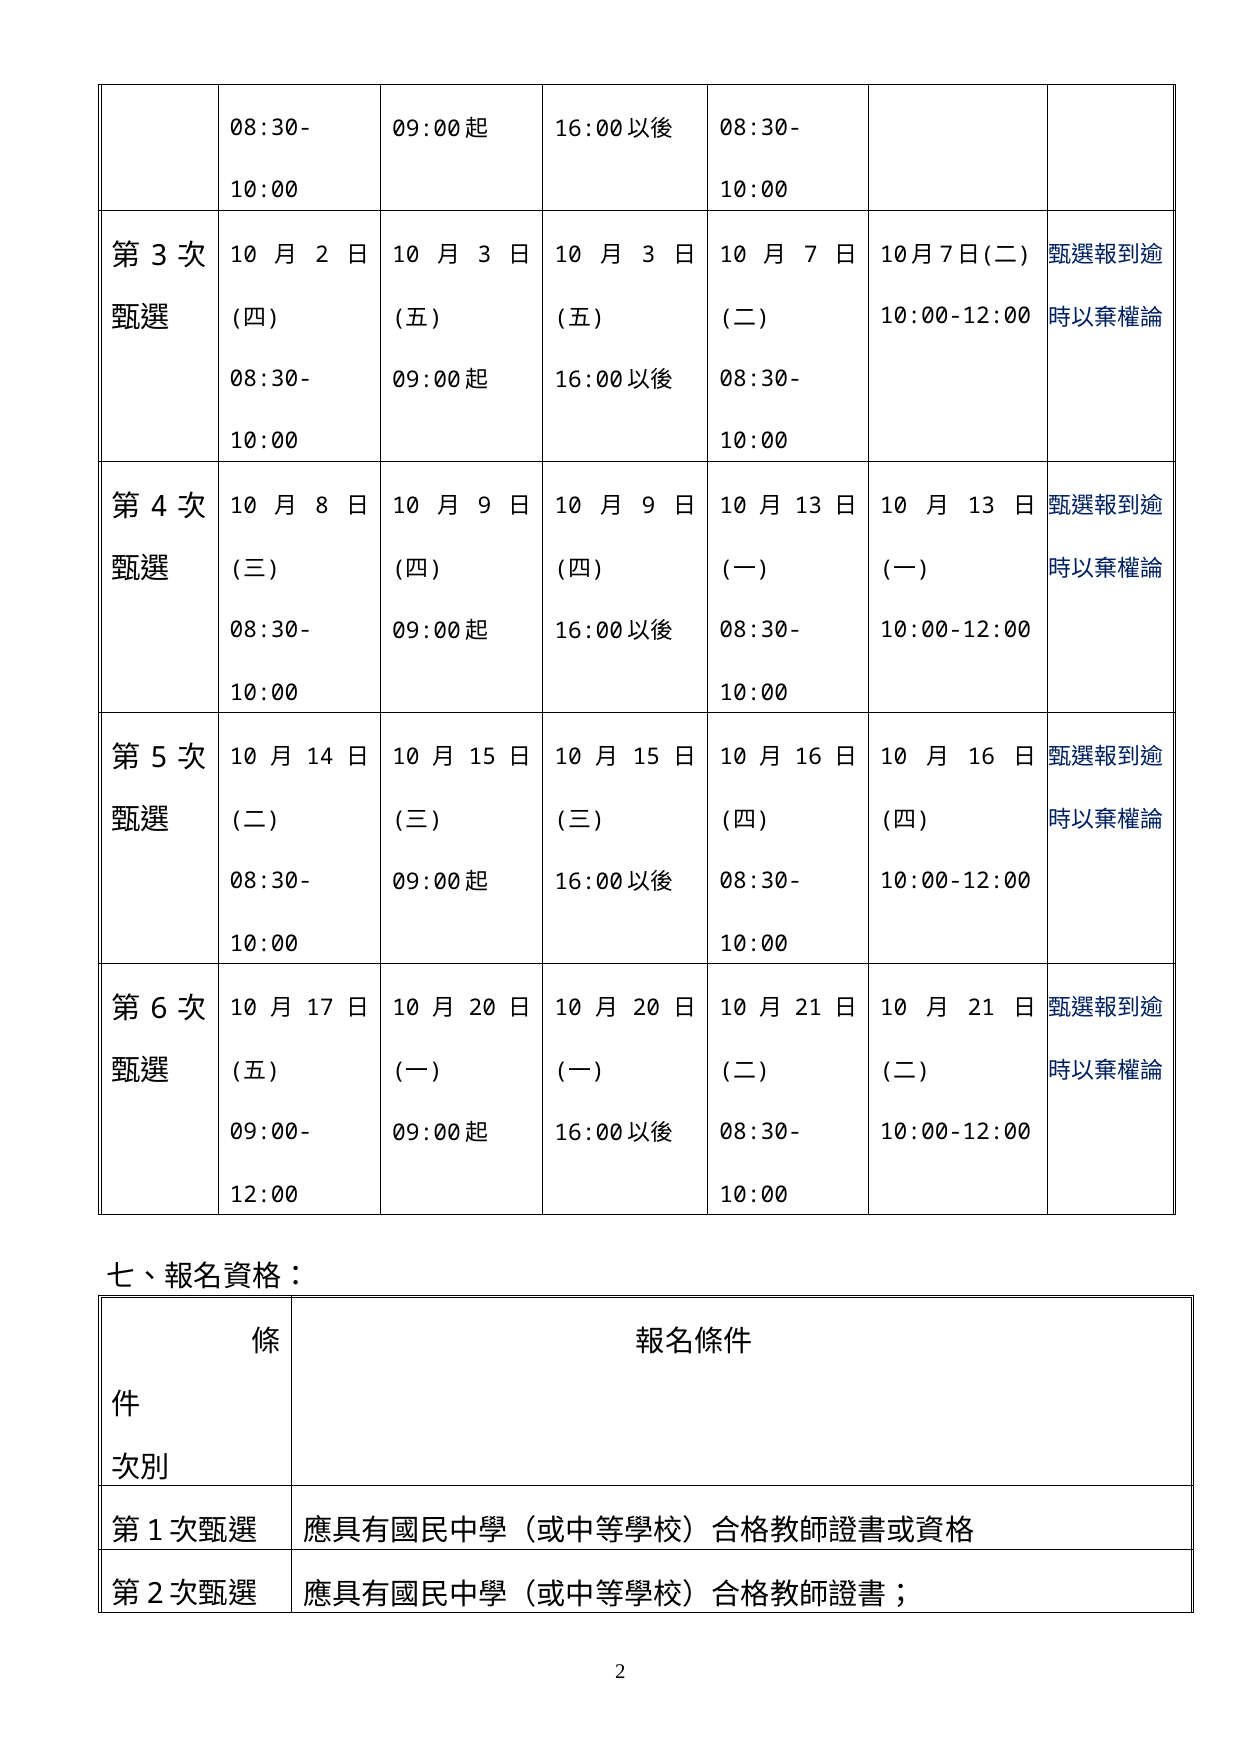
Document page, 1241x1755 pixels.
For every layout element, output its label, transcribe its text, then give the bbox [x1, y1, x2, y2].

table_cell 第2次甄選 [102, 1550, 291, 1612]
table_cell 10月16日(四) 08:30-10:00 [708, 713, 868, 963]
table_cell [102, 85, 218, 210]
table_cell 10月15日(三) 09:00起 [381, 713, 542, 963]
table_header 報名條件 [292, 1298, 1191, 1485]
table_cell 應具有國民中學（或中等學校）合格教師證書或資格 [292, 1486, 1191, 1549]
table_cell 10月21日(二) 08:30-10:00 [708, 964, 868, 1214]
table_cell 甄選報到逾時以棄權論 [1048, 964, 1173, 1214]
table_cell 第1次甄選 [102, 1486, 291, 1549]
table_cell 10月15日(三) 16:00以後 [543, 713, 707, 963]
table_cell 10月14日(二) 08:30-10:00 [219, 713, 380, 963]
table_cell 08:30-10:00 [708, 85, 868, 210]
text 七、報名資格： [89, 1232, 1152, 1294]
table_header 條件 次別 [102, 1298, 291, 1485]
table_cell [869, 85, 1047, 210]
table_cell 16:00以後 [543, 85, 707, 210]
table_cell 09:00起 [381, 85, 542, 210]
table_cell 10月8日(三) 08:30-10:00 [219, 462, 380, 712]
table_cell 10月17日(五) 09:00-12:00 [219, 964, 380, 1214]
table_cell 第4次甄選 [102, 462, 218, 712]
table_cell [1048, 85, 1173, 210]
table_cell 第3次甄選 [102, 211, 218, 461]
table_cell 10月7日(二) 10:00-12:00 [869, 211, 1047, 461]
table_cell 10月2日(四) 08:30-10:00 [219, 211, 380, 461]
table_cell 甄選報到逾時以棄權論 [1048, 462, 1173, 712]
table_cell 甄選報到逾時以棄權論 [1048, 211, 1173, 461]
table_cell 10月13日(一) 08:30-10:00 [708, 462, 868, 712]
table_cell 應具有國民中學（或中等學校）合格教師證書； [292, 1550, 1191, 1612]
table_cell 10月20日(一) 16:00以後 [543, 964, 707, 1214]
table_cell 10月9日(四) 09:00起 [381, 462, 542, 712]
table_cell 08:30-10:00 [219, 85, 380, 210]
table_cell 甄選報到逾時以棄權論 [1048, 713, 1173, 963]
table_cell 10月20日(一) 09:00起 [381, 964, 542, 1214]
table_cell 10月9日(四) 16:00以後 [543, 462, 707, 712]
table_cell 第5次甄選 [102, 713, 218, 963]
table_cell 10月21日(二) 10:00-12:00 [869, 964, 1047, 1214]
table_cell 10月3日(五) 16:00以後 [543, 211, 707, 461]
table_cell 10月13日(一) 10:00-12:00 [869, 462, 1047, 712]
table_cell 10月7日(二) 08:30-10:00 [708, 211, 868, 461]
table_cell 10月3日(五) 09:00起 [381, 211, 542, 461]
table_cell 第6次甄選 [102, 964, 218, 1214]
table_cell 10月16日(四) 10:00-12:00 [869, 713, 1047, 963]
